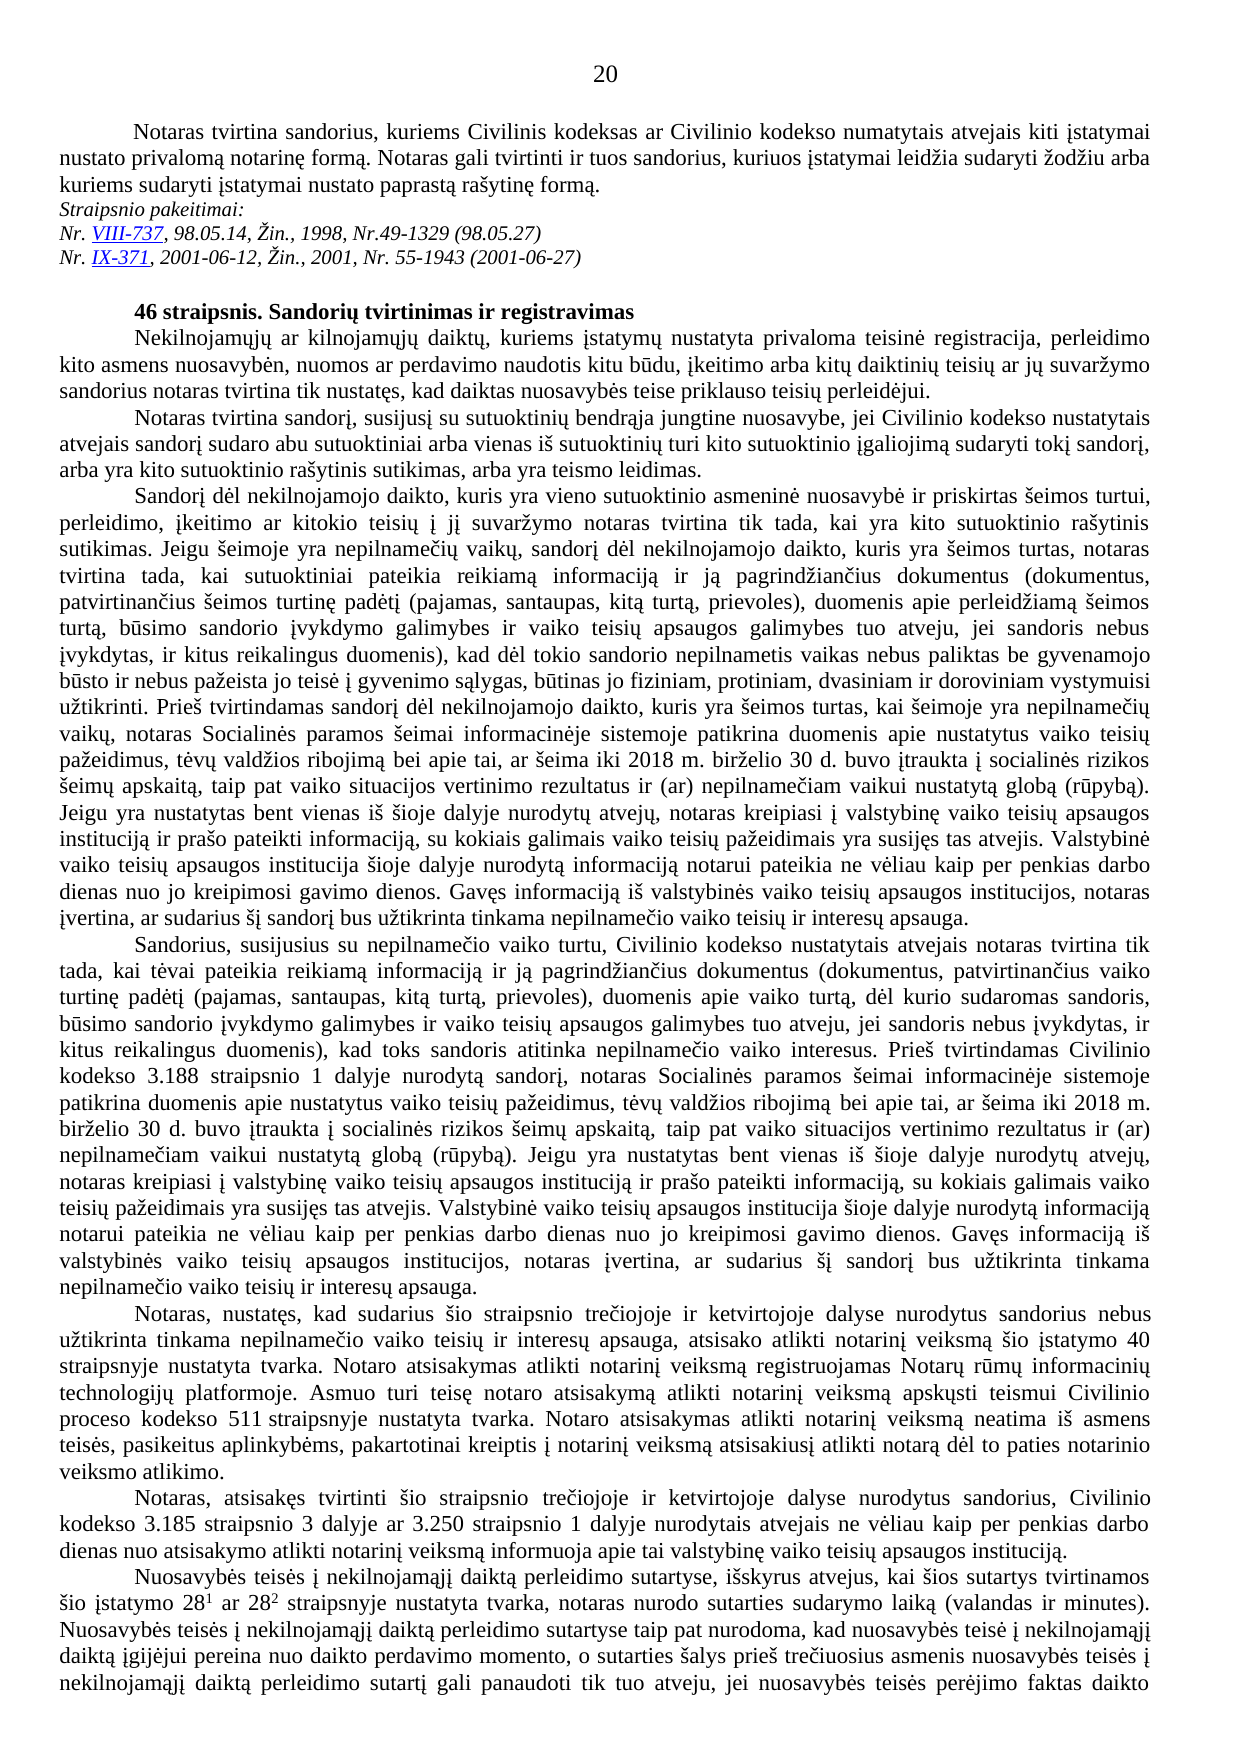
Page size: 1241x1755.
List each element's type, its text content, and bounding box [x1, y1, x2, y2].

text 46 straipsnis. Sandorių tvirtinimas ir registravimas [59, 298, 1152, 324]
text Straipsnio pakeitimai: [59, 197, 1152, 221]
text Notaras, nustatęs, kad sudarius šio straipsnio trečiojoje ir ketvirtojoje dalyse nurodytus sandorius nebus užtikrinta tinkama nepilnamečio vaiko teisių ir interesų apsauga, atsisako atlikti notarinį veiksmą šio įstatymo 40 straipsnyje nustatyta tvarka. Notaro atsisakymas atlikti notarinį veiksmą registruojamas Notarų rūmų informacinių technologijų platformoje. Asmuo turi teisę notaro atsisakymą atlikti notarinį veiksmą apskųsti teismui Civilinio proceso kodekso 511 straipsnyje nustatyta tvarka. Notaro atsisakymas atlikti notarinį veiksmą neatima iš asmens teisės, pasikeitus aplinkybėms, pakartotinai kreiptis į notarinį veiksmą atsisakiusį atlikti notarą dėl to paties notarinio veiksmo atlikimo. [59, 1299, 1152, 1484]
text Nr. VIII-737, 98.05.14, Žin., 1998, Nr.49-1329 (98.05.27) [59, 221, 1152, 245]
text Notaras, atsisakęs tvirtinti šio straipsnio trečiojoje ir ketvirtojoje dalyse nurodytus sandorius, Civilinio kodekso 3.185 straipsnio 3 dalyje ar 3.250 straipsnio 1 dalyje nurodytais atvejais ne vėliau kaip per penkias darbo dienas nuo atsisakymo atlikti notarinį veiksmą informuoja apie tai valstybinę vaiko teisių apsaugos instituciją. [59, 1484, 1152, 1563]
text Nr. IX-371, 2001-06-12, Žin., 2001, Nr. 55-1943 (2001-06-27) [59, 245, 1152, 269]
text Sandorius, susijusius su nepilnamečio vaiko turtu, Civilinio kodekso nustatytais atvejais notaras tvirtina tik tada, kai tėvai pateikia reikiamą informaciją ir ją pagrindžiančius dokumentus (dokumentus, patvirtinančius vaiko turtinę padėtį (pajamas, santaupas, kitą turtą, prievoles), duomenis apie vaiko turtą, dėl kurio sudaromas sandoris, būsimo sandorio įvykdymo galimybes ir vaiko teisių apsaugos galimybes tuo atveju, jei sandoris nebus įvykdytas, ir kitus reikalingus duomenis), kad toks sandoris atitinka nepilnamečio vaiko interesus. Prieš tvirtindamas Civilinio kodekso 3.188 straipsnio 1 dalyje nurodytą sandorį, notaras Socialinės paramos šeimai informacinėje sistemoje patikrina duomenis apie nustatytus vaiko teisių pažeidimus, tėvų valdžios ribojimą bei apie tai, ar šeima iki 2018 m. birželio 30 d. buvo įtraukta į socialinės rizikos šeimų apskaitą, taip pat vaiko situacijos vertinimo rezultatus ir (ar) nepilnamečiam vaikui nustatytą globą (rūpybą). Jeigu yra nustatytas bent vienas iš šioje dalyje nurodytų atvejų, notaras kreipiasi į valstybinę vaiko teisių apsaugos instituciją ir prašo pateikti informaciją, su kokiais galimais vaiko teisių pažeidimais yra susijęs tas atvejis. Valstybinė vaiko teisių apsaugos institucija šioje dalyje nurodytą informaciją notarui pateikia ne vėliau kaip per penkias darbo dienas nuo jo kreipimosi gavimo dienos. Gavęs informaciją iš valstybinės vaiko teisių apsaugos institucijos, notaras įvertina, ar sudarius šį sandorį bus užtikrinta tinkama nepilnamečio vaiko teisių ir interesų apsauga. [59, 931, 1152, 1299]
text Sandorį dėl nekilnojamojo daikto, kuris yra vieno sutuoktinio asmeninė nuosavybė ir priskirtas šeimos turtui, perleidimo, įkeitimo ar kitokio teisių į jį suvaržymo notaras tvirtina tik tada, kai yra kito sutuoktinio rašytinis sutikimas. Jeigu šeimoje yra nepilnamečių vaikų, sandorį dėl nekilnojamojo daikto, kuris yra šeimos turtas, notaras tvirtina tada, kai sutuoktiniai pateikia reikiamą informaciją ir ją pagrindžiančius dokumentus (dokumentus, patvirtinančius šeimos turtinę padėtį (pajamas, santaupas, kitą turtą, prievoles), duomenis apie perleidžiamą šeimos turtą, būsimo sandorio įvykdymo galimybes ir vaiko teisių apsaugos galimybes tuo atveju, jei sandoris nebus įvykdytas, ir kitus reikalingus duomenis), kad dėl tokio sandorio nepilnametis vaikas nebus paliktas be gyvenamojo būsto ir nebus pažeista jo teisė į gyvenimo sąlygas, būtinas jo fiziniam, protiniam, dvasiniam ir doroviniam vystymuisi užtikrinti. Prieš tvirtindamas sandorį dėl nekilnojamojo daikto, kuris yra šeimos turtas, kai šeimoje yra nepilnamečių vaikų, notaras Socialinės paramos šeimai informacinėje sistemoje patikrina duomenis apie nustatytus vaiko teisių pažeidimus, tėvų valdžios ribojimą bei apie tai, ar šeima iki 2018 m. birželio 30 d. buvo įtraukta į socialinės rizikos šeimų apskaitą, taip pat vaiko situacijos vertinimo rezultatus ir (ar) nepilnamečiam vaikui nustatytą globą (rūpybą). Jeigu yra nustatytas bent vienas iš šioje dalyje nurodytų atvejų, notaras kreipiasi į valstybinę vaiko teisių apsaugos instituciją ir prašo pateikti informaciją, su kokiais galimais vaiko teisių pažeidimais yra susijęs tas atvejis. Valstybinė vaiko teisių apsaugos institucija šioje dalyje nurodytą informaciją notarui pateikia ne vėliau kaip per penkias darbo dienas nuo jo kreipimosi gavimo dienos. Gavęs informaciją iš valstybinės vaiko teisių apsaugos institucijos, notaras įvertina, ar sudarius šį sandorį bus užtikrinta tinkama nepilnamečio vaiko teisių ir interesų apsauga. [59, 483, 1152, 931]
text Notaras tvirtina sandorius, kuriems Civilinis kodeksas ar Civilinio kodekso numatytais atvejais kiti įstatymai nustato privalomą notarinę formą. Notaras gali tvirtinti ir tuos sandorius, kuriuos įstatymai leidžia sudaryti žodžiu arba kuriems sudaryti įstatymai nustato paprastą rašytinę formą. [59, 118, 1152, 197]
text Notaras tvirtina sandorį, susijusį su sutuoktinių bendrąja jungtine nuosavybe, jei Civilinio kodekso nustatytais atvejais sandorį sudaro abu sutuoktiniai arba vienas iš sutuoktinių turi kito sutuoktinio įgaliojimą sudaryti tokį sandorį, arba yra kito sutuoktinio rašytinis sutikimas, arba yra teismo leidimas. [59, 403, 1152, 483]
text Nuosavybės teisės į nekilnojamąjį daiktą perleidimo sutartyse, išskyrus atvejus, kai šios sutartys tvirtinamos šio įstatymo 281 ar 282 straipsnyje nustatyta tvarka, notaras nurodo sutarties sudarymo laiką (valandas ir minutes). Nuosavybės teisės į nekilnojamąjį daiktą perleidimo sutartyse taip pat nurodoma, kad nuosavybės teisė į nekilnojamąjį daiktą įgijėjui pereina nuo daikto perdavimo momento, o sutarties šalys prieš trečiuosius asmenis nuosavybės teisės į nekilnojamąjį daiktą perleidimo sutartį gali panaudoti tik tuo atveju, jei nuosavybės teisės perėjimo faktas daikto [59, 1563, 1152, 1695]
text Nekilnojamųjų ar kilnojamųjų daiktų, kuriems įstatymų nustatyta privaloma teisinė registracija, perleidimo kito asmens nuosavybėn, nuomos ar perdavimo naudotis kitu būdu, įkeitimo arba kitų daiktinių teisių ar jų suvaržymo sandorius notaras tvirtina tik nustatęs, kad daiktas nuosavybės teise priklauso teisių perleidėjui. [59, 324, 1152, 403]
